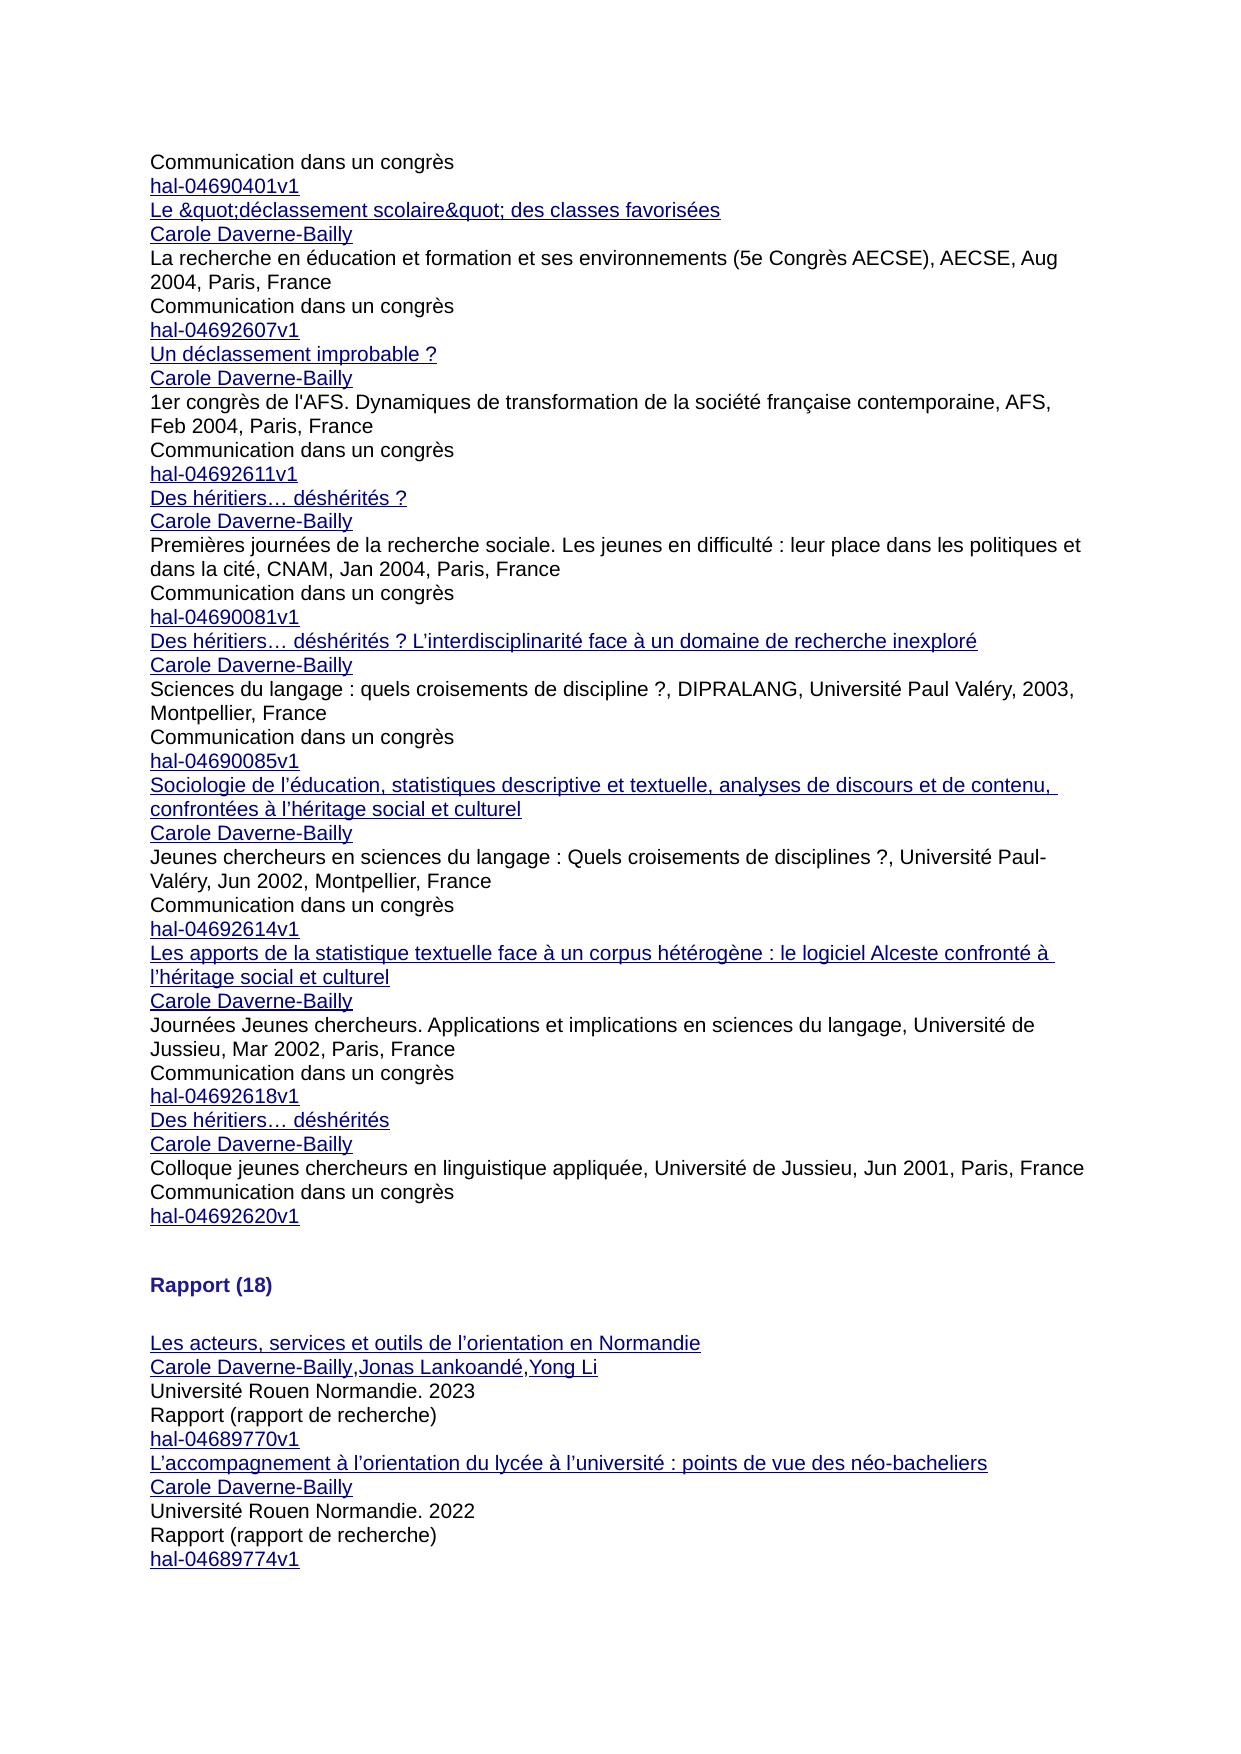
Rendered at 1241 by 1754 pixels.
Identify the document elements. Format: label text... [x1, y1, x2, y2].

table_cell Des héritiers… déshérités Carole Daverne-Bailly Colloque jeunes chercheurs en linguistique appliquée, Université de Jussieu, Jun 2001, Paris, France Communication dans un congrès hal-04692620v1 [150, 1108, 1090, 1228]
table_cell Un déclassement improbable ? Carole Daverne-Bailly 1er congrès de l'AFS. Dynamiques de transformation de la société française contemporaine, AFS, Feb 2004, Paris, France Communication dans un congrès hal-04692611v1 [150, 342, 1090, 485]
table_cell Le &quot;déclassement scolaire&quot; des classes favorisées Carole Daverne-Bailly La recherche en éducation et formation et ses environnements (5e Congrès AECSE), AECSE, Aug 2004, Paris, France Communication dans un congrès hal-04692607v1 [150, 198, 1090, 342]
table_cell L’accompagnement à l’orientation du lycée à l’université : points de vue des néo-bacheliers Carole Daverne-Bailly Université Rouen Normandie. 2022 Rapport (rapport de recherche) hal-04689774v1 [150, 1451, 1090, 1571]
subtitle Rapport (18) [150, 1273, 1090, 1297]
table_header Les acteurs, services et outils de l’orientation en Normandie Carole Daverne-Bailly,Jonas Lankoandé,Yong Li Université Rouen Normandie. 2023 Rapport (rapport de recherche) hal-04689770v1 [150, 1331, 1090, 1451]
table_cell Communication dans un congrès hal-04690401v1 [150, 150, 1090, 198]
table_cell Les apports de la statistique textuelle face à un corpus hétérogène : le logiciel Alceste confronté à l’héritage social et culturel Carole Daverne-Bailly Journées Jeunes chercheurs. Applications et implications en sciences du langage, Université de Jussieu, Mar 2002, Paris, France Communication dans un congrès hal-04692618v1 [150, 941, 1090, 1108]
table_cell Sociologie de l’éducation, statistiques descriptive et textuelle, analyses de discours et de contenu, confrontées à l’héritage social et culturel Carole Daverne-Bailly Jeunes chercheurs en sciences du langage : Quels croisements de disciplines ?, Université Paul-Valéry, Jun 2002, Montpellier, France Communication dans un congrès hal-04692614v1 [150, 773, 1090, 941]
table_cell Des héritiers… déshérités ? L’interdisciplinarité face à un domaine de recherche inexploré Carole Daverne-Bailly Sciences du langage : quels croisements de discipline ?, DIPRALANG, Université Paul Valéry, 2003, Montpellier, France Communication dans un congrès hal-04690085v1 [150, 629, 1090, 773]
table_cell Des héritiers… déshérités ? Carole Daverne-Bailly Premières journées de la recherche sociale. Les jeunes en difficulté : leur place dans les politiques et dans la cité, CNAM, Jan 2004, Paris, France Communication dans un congrès hal-04690081v1 [150, 485, 1090, 629]
